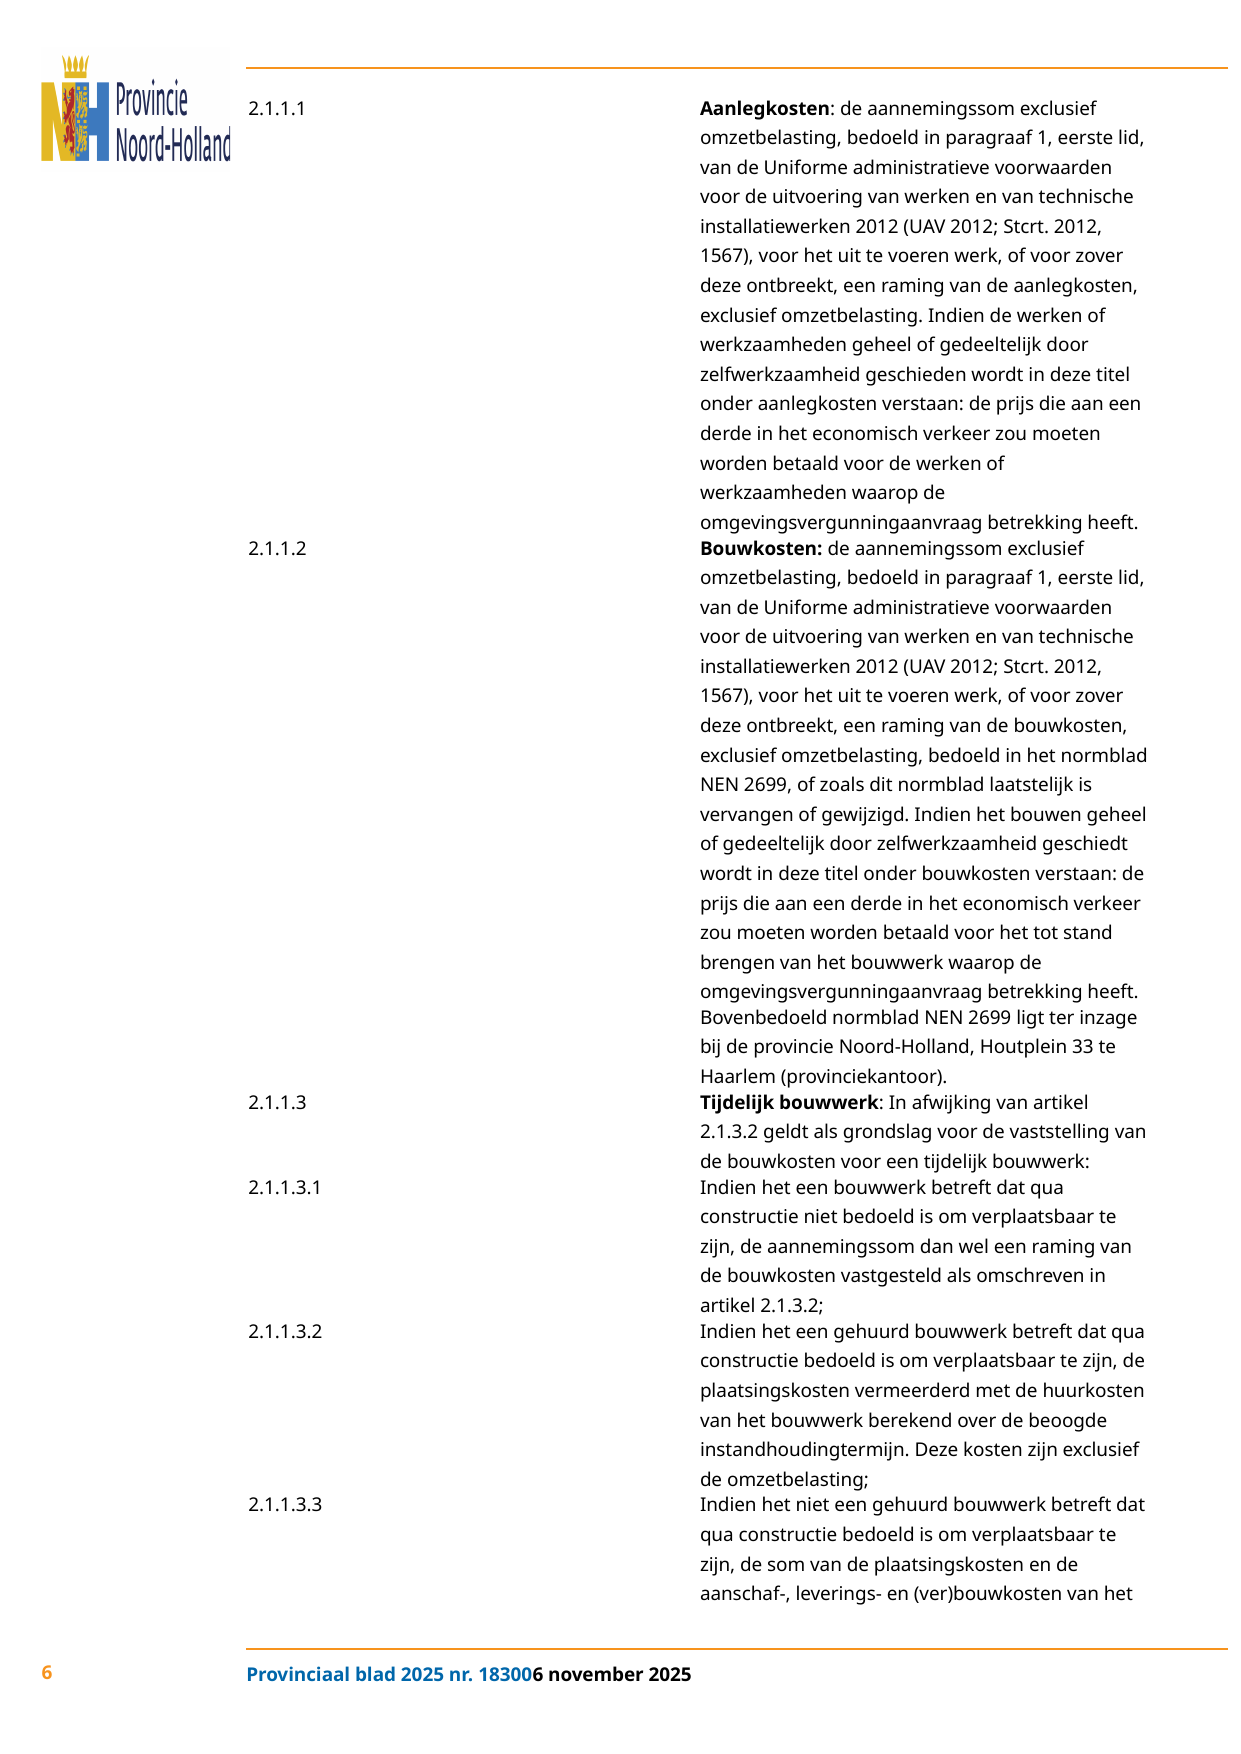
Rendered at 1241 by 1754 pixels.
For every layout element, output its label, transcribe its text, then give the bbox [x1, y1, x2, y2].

table_cell 2.1.1.3.3 [248, 1492, 700, 1606]
table_cell Tijdelijk bouwwerk: In afwijking van artikel 2.1.3.2 geldt als grondslag voor de vaststelling van de bouwkosten voor een tijdelijk bouwwerk: [700, 1089, 1152, 1174]
table_cell Indien het een bouwwerk betreft dat qua constructie niet bedoeld is om verplaatsbaar te zijn, de aannemingssom dan wel een raming van de bouwkosten vastgesteld als omschreven in artikel 2.1.3.2; [700, 1174, 1152, 1318]
table_cell [248, 1004, 700, 1089]
picture [41, 47, 231, 172]
table_cell 2.1.1.3.1 [248, 1174, 700, 1318]
table_cell 2.1.1.3 [248, 1089, 700, 1174]
table_cell Bovenbedoeld normblad NEN 2699 ligt ter inzage bij de provincie Noord-Holland, Houtplein 33 te Haarlem (provinciekantoor). [700, 1004, 1152, 1089]
table_cell 2.1.1.2 [248, 535, 700, 1004]
table_cell Aanlegkosten: de aannemingssom exclusief omzetbelasting, bedoeld in paragraaf 1, eerste lid, van de Uniforme administratieve voorwaarden voor de uitvoering van werken en van technische installatiewerken 2012 (UAV 2012; Stcrt. 2012, 1567), voor het uit te voeren werk, of voor zover deze ontbreekt, een raming van de aanlegkosten, exclusief omzetbelasting. Indien de werken of werkzaamheden geheel of gedeeltelijk door zelfwerkzaamheid geschieden wordt in deze titel onder aanlegkosten verstaan: de prijs die aan een derde in het economisch verkeer zou moeten worden betaald voor de werken of werkzaamheden waarop de omgevingsvergunningaanvraag betrekking heeft. [700, 95, 1152, 535]
table_cell Indien het niet een gehuurd bouwwerk betreft dat qua constructie bedoeld is om verplaatsbaar te zijn, de som van de plaatsingskosten en de aanschaf-, leverings- en (ver)bouwkosten van het [700, 1492, 1152, 1606]
table_cell 2.1.1.1 [248, 95, 700, 535]
table_cell Bouwkosten: de aannemingssom exclusief omzetbelasting, bedoeld in paragraaf 1, eerste lid, van de Uniforme administratieve voorwaarden voor de uitvoering van werken en van technische installatiewerken 2012 (UAV 2012; Stcrt. 2012, 1567), voor het uit te voeren werk, of voor zover deze ontbreekt, een raming van de bouwkosten, exclusief omzetbelasting, bedoeld in het normblad NEN 2699, of zoals dit normblad laatstelijk is vervangen of gewijzigd. Indien het bouwen geheel of gedeeltelijk door zelfwerkzaamheid geschiedt wordt in deze titel onder bouwkosten verstaan: de prijs die aan een derde in het economisch verkeer zou moeten worden betaald voor het tot stand brengen van het bouwwerk waarop de omgevingsvergunningaanvraag betrekking heeft. [700, 535, 1152, 1004]
table_cell Indien het een gehuurd bouwwerk betreft dat qua constructie bedoeld is om verplaatsbaar te zijn, de plaatsingskosten vermeerderd met de huurkosten van het bouwwerk berekend over de beoogde instandhoudingtermijn. Deze kosten zijn exclusief de omzetbelasting; [700, 1318, 1152, 1492]
table_cell 2.1.1.3.2 [248, 1318, 700, 1492]
